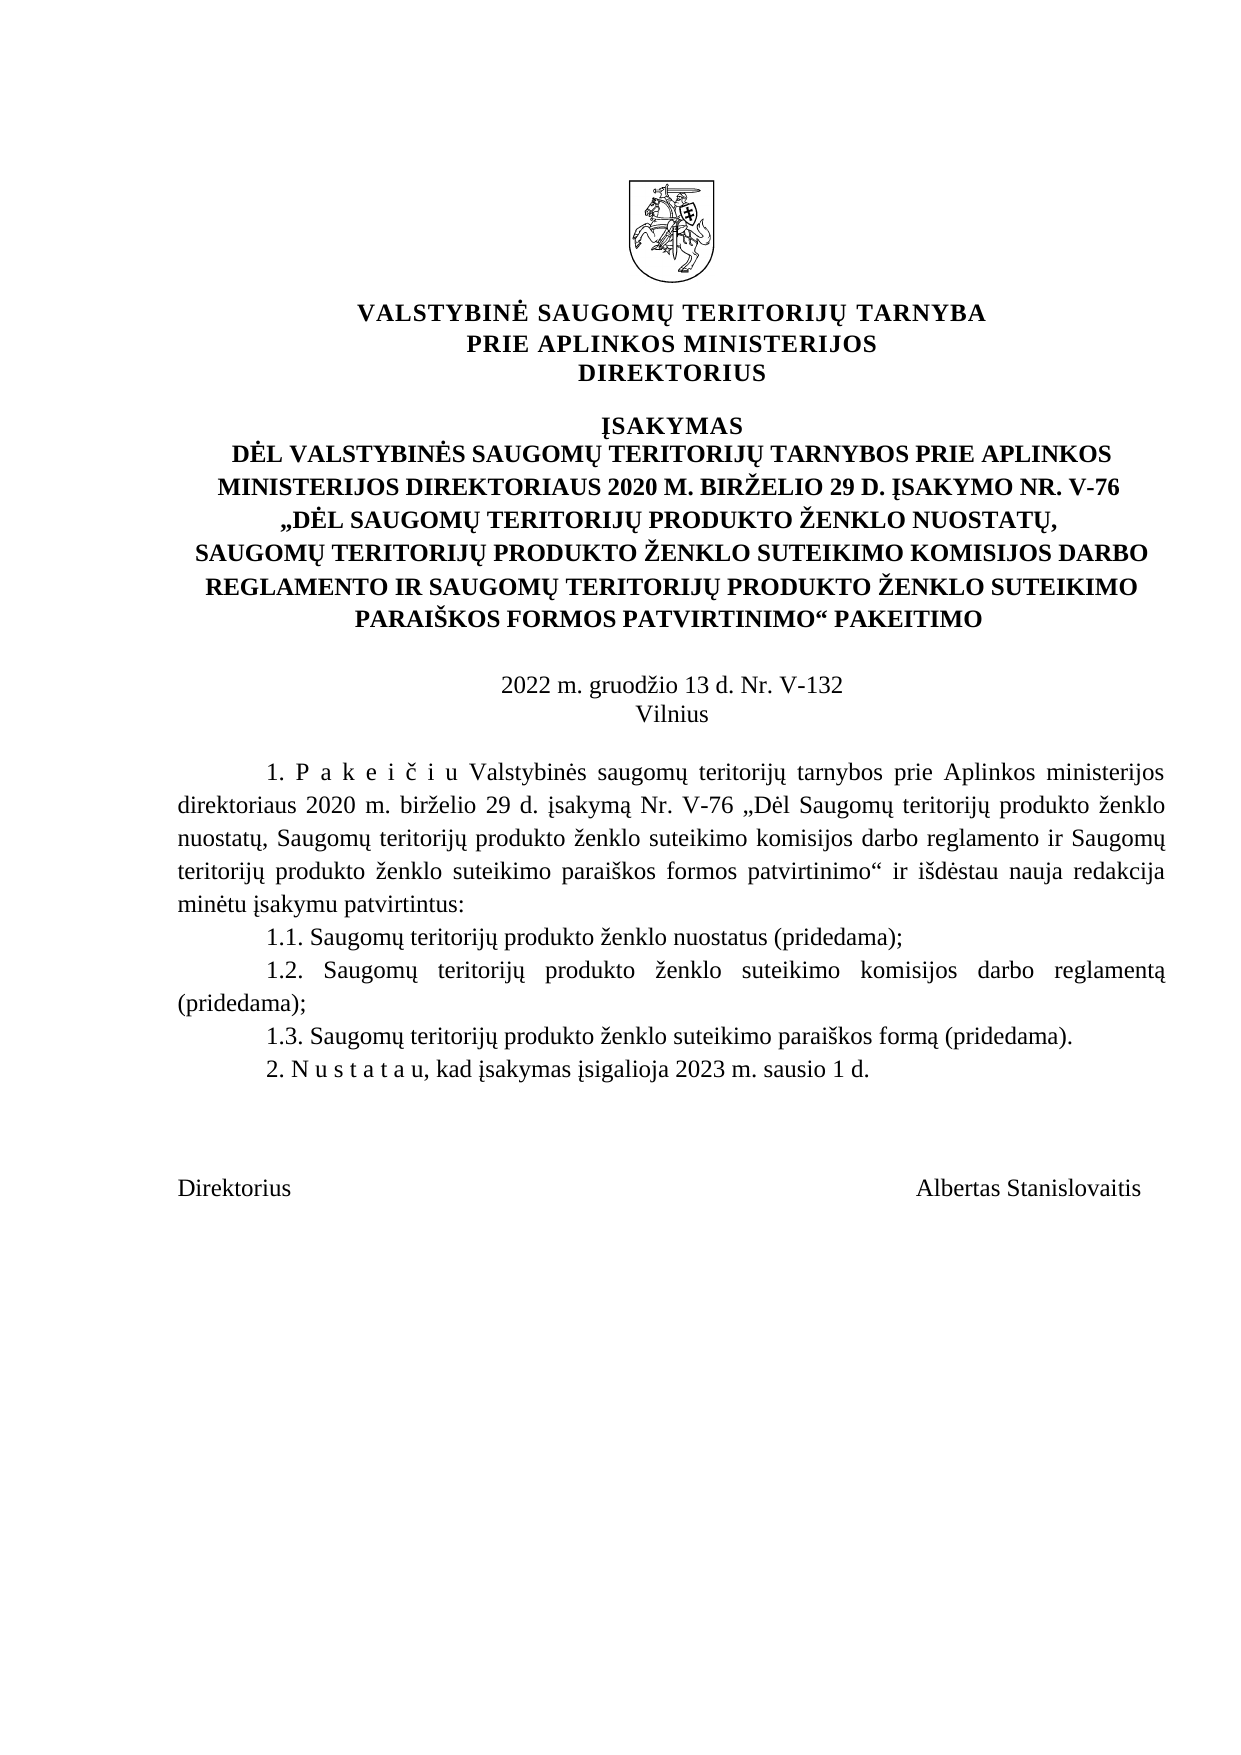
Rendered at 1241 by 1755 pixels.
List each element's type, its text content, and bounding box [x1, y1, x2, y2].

text SAUGOMŲ TERITORIJŲ PRODUKTO ŽENKLO SUTEIKIMO KOMISIJOS DARBO REGLAMENTO IR SAUGOMŲ TERITORIJŲ PRODUKTO ŽENKLO SUTEIKIMO PARAIŠKOS FORMOS PATVIRTINIMO“ PAKEITIMO [177, 538, 1167, 633]
text valstybinė SAUGOMŲ TERITORIJŲ tarnyba PRIE APLINKOS MINISTERIJOS [177, 295, 1167, 358]
text Direktorius Albertas Stanislovaitis [177, 1173, 1163, 1202]
text 1.2. Saugomų teritorijų produkto ženklo suteikimo komisijos darbo reglamentą (pridedama); [177, 955, 1167, 1017]
text „DĖL SAUGOMŲ TERITORIJŲ PRODUKTO ŽENKLO NUOSTATŲ, [177, 506, 1167, 534]
text 1.3. Saugomų teritorijų produkto ženklo suteikimo paraiškos formą (pridedama). [266, 1021, 1167, 1050]
text 1. P a k e i č i u Valstybinės saugomų teritorijų tarnybos prie Aplinkos ministerijos direktoriaus 2020 m. birželio 29 d. įsakymą Nr. V-76 „Dėl Saugomų teritorijų produkto ženklo nuostatų, Saugomų teritorijų produkto ženklo suteikimo komisijos darbo reglamento ir Saugomų teritorijų produkto ženklo suteikimo paraiškos formos patvirtinimo“ ir išdėstau nauja redakcija minėtu įsakymu patvirtintus: [177, 757, 1167, 918]
text 2022 m. gruodžio 13 d. Nr. V-132 [177, 671, 1167, 699]
text Vilnius [177, 699, 1167, 728]
text DĖL VALSTYBINĖS SAUGOMŲ TERITORIJŲ TARNYBOS PRIE APLINKOS MINISTERIJOS DIREKTORIAUS 2020 M. BIRŽELIO 29 D. ĮSAKYMO NR. V-76 [177, 439, 1167, 501]
text ĮSAKYMAS [177, 411, 1167, 439]
text DIREKTORIUS [177, 358, 1167, 387]
text 2. N u s t a t a u, kad įsakymas įsigalioja 2023 m. sausio 1 d. [177, 1054, 1167, 1083]
text 1.1. Saugomų teritorijų produkto ženklo nuostatus (pridedama); [266, 922, 1167, 951]
